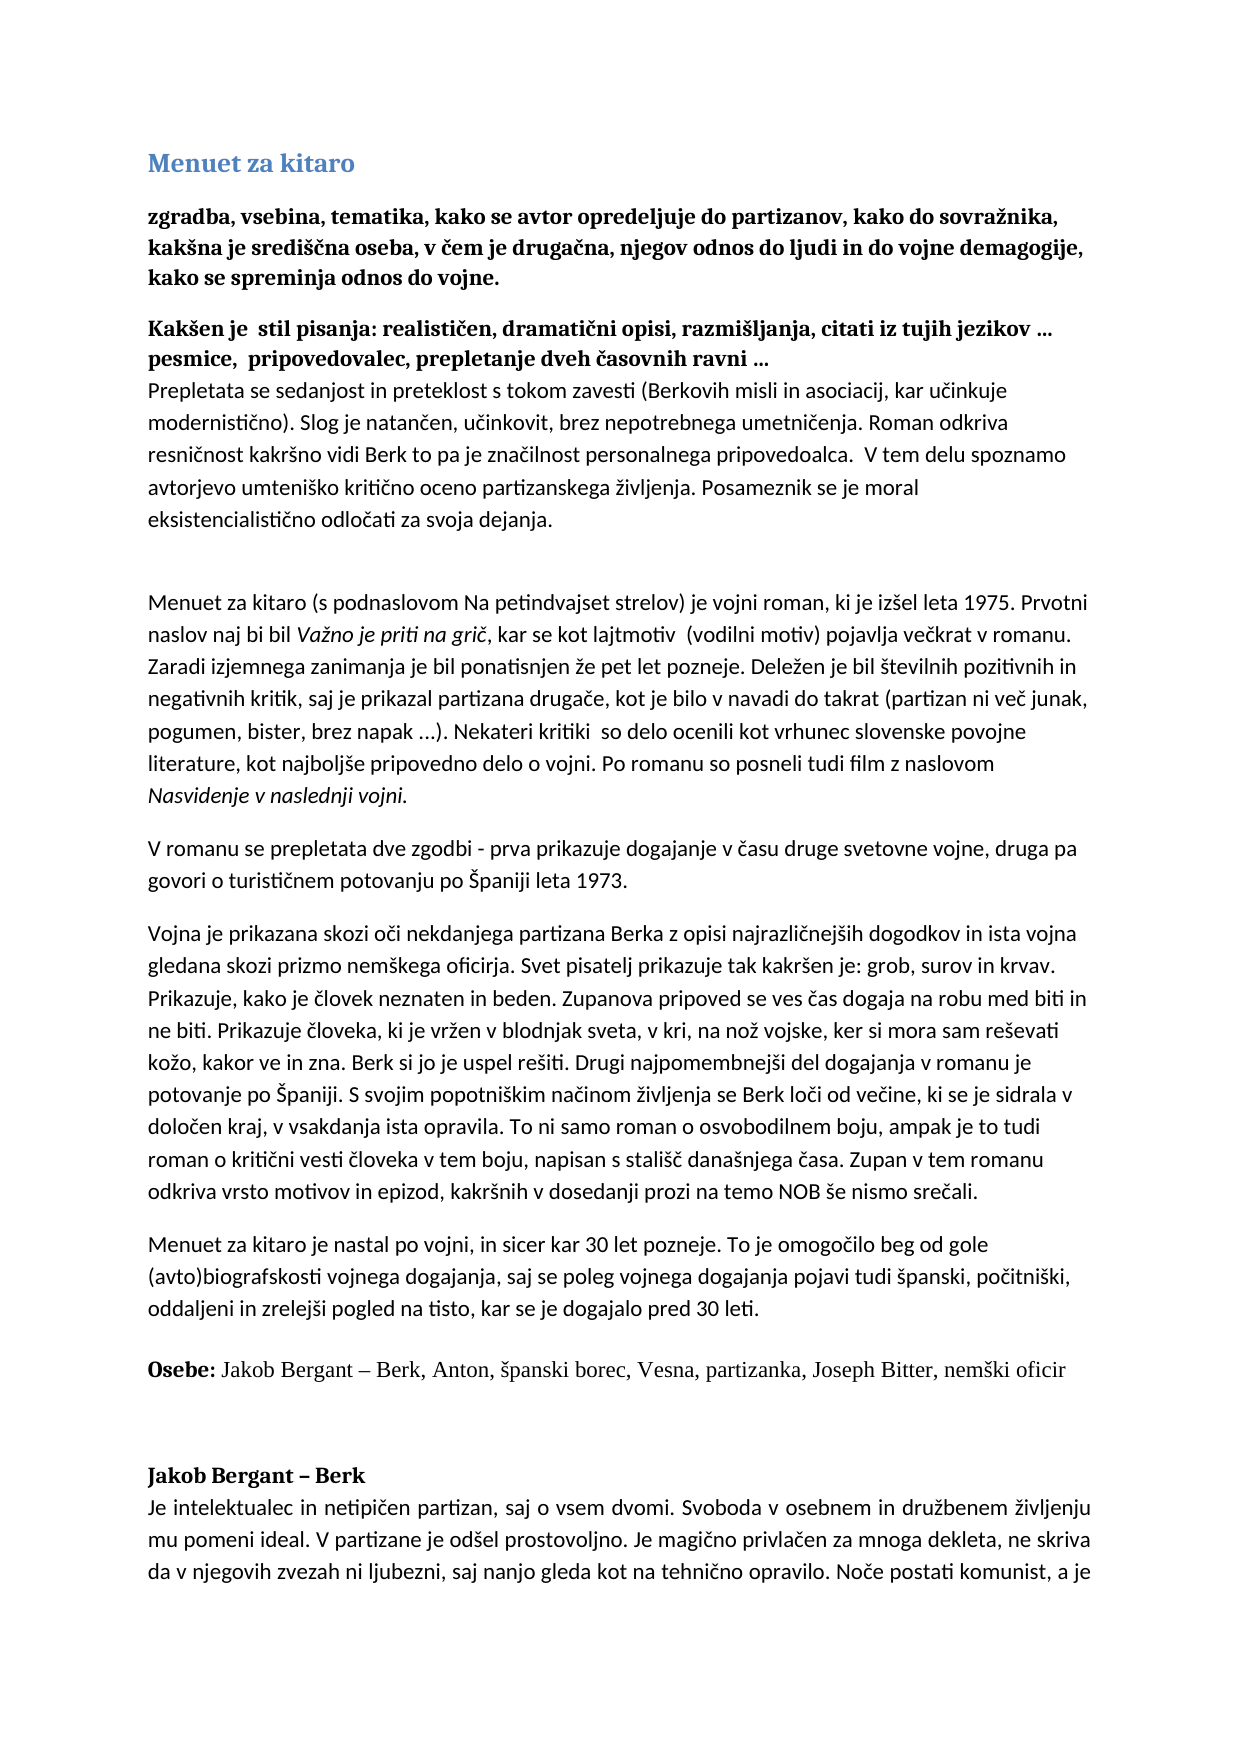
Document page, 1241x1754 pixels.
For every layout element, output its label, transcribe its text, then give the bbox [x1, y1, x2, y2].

subtitle Kakšen je stil pisanja: realističen, dramatični opisi, razmišljanja, citati iz tujih jezikov …pesmice, pripovedovalec, prepletanje dveh časovnih ravni … [148, 316, 1093, 372]
text Menuet za kitaro (s podnaslovom Na petindvajset strelov) je vojni roman, ki je izšel leta 1975. Prvotni naslov naj bi bil Važno je priti na grič, kar se kot lajtmotiv (vodilni motiv) pojavlja večkrat v romanu. Zaradi izjemnega zanimanja je bil ponatisnjen že pet let pozneje. Deležen je bil številnih pozitivnih in negativnih kritik, saj je prikazal partizana drugače, kot je bilo v navadi do takrat (partizan ni več junak, pogumen, bister, brez napak ...). Nekateri kritiki so delo ocenili kot vrhunec slovenske povojne literature, kot najboljše pripovedno delo o vojni. Po romanu so posneli tudi film z naslovom Nasvidenje v naslednji vojni. [148, 588, 1093, 809]
text Vojna je prikazana skozi oči nekdanjega partizana Berka z opisi najrazličnejših dogodkov in ista vojna gledana skozi prizmo nemškega oficirja. Svet pisatelj prikazuje tak kakršen je: grob, surov in krvav. Prikazuje, kako je človek neznaten in beden. Zupanova pripoved se ves čas dogaja na robu med biti in ne biti. Prikazuje človeka, ki je vržen v blodnjak sveta, v kri, na nož vojske, ker si mora sam reševati kožo, kakor ve in zna. Berk si jo je uspel rešiti. Drugi najpomembnejši del dogajanja v romanu je potovanje po Španiji. S svojim popotniškim načinom življenja se Berk loči od večine, ki se je sidrala v določen kraj, v vsakdanja ista opravila. To ni samo roman o osvobodilnem boju, ampak je to tudi roman o kritični vesti človeka v tem boju, napisan s stališč današnjega časa. Zupan v tem romanu odkriva vrsto motivov in epizod, kakršnih v dosedanji prozi na temo NOB še nismo srečali. [148, 919, 1093, 1205]
text V romanu se prepletata dve zgodbi - prva prikazuje dogajanje v času druge svetovne vojne, druga pa govori o turističnem potovanju po Španiji leta 1973. [148, 834, 1093, 894]
subtitle Menuet za kitaro [148, 148, 1093, 179]
subtitle Jakob Bergant – Berk [148, 1463, 1093, 1489]
text Osebe: Jakob Bergant – Berk, Anton, španski borec, Vesna, partizanka, Joseph Bitter, nemški oficir [148, 1356, 1093, 1383]
text Menuet za kitaro je nastal po vojni, in sicer kar 30 let pozneje. To je omogočilo beg od gole (avto)biografskosti vojnega dogajanja, saj se poleg vojnega dogajanja pojavi tudi španski, počitniški, oddaljeni in zrelejši pogled na tisto, kar se je dogajalo pred 30 leti. [148, 1230, 1093, 1322]
subtitle zgradba, vsebina, tematika, kako se avtor opredeljuje do partizanov, kako do sovražnika, kakšna je središčna oseba, v čem je drugačna, njegov odnos do ljudi in do vojne demagogije, kako se spreminja odnos do vojne. [148, 204, 1093, 291]
text Je intelektualec in netipičen partizan, saj o vsem dvomi. Svoboda v osebnem in družbenem življenju mu pomeni ideal. V partizane je odšel prostovoljno. Je magično privlačen za mnoga dekleta, ne skriva da v njegovih zvezah ni ljubezni, saj nanjo gleda kot na tehnično opravilo. Noče postati komunist, a je [148, 1493, 1093, 1586]
text Prepletata se sedanjost in preteklost s tokom zavesti (Berkovih misli in asociacij, kar učinkuje modernistično). Slog je natančen, učinkovit, brez nepotrebnega umetničenja. Roman odkriva resničnost kakršno vidi Berk to pa je značilnost personalnega pripovedoalca. V tem delu spoznamo avtorjevo umteniško kritično oceno partizanskega življenja. Posameznik se je moral eksistencialistično odločati za svoja dejanja. [148, 376, 1093, 533]
